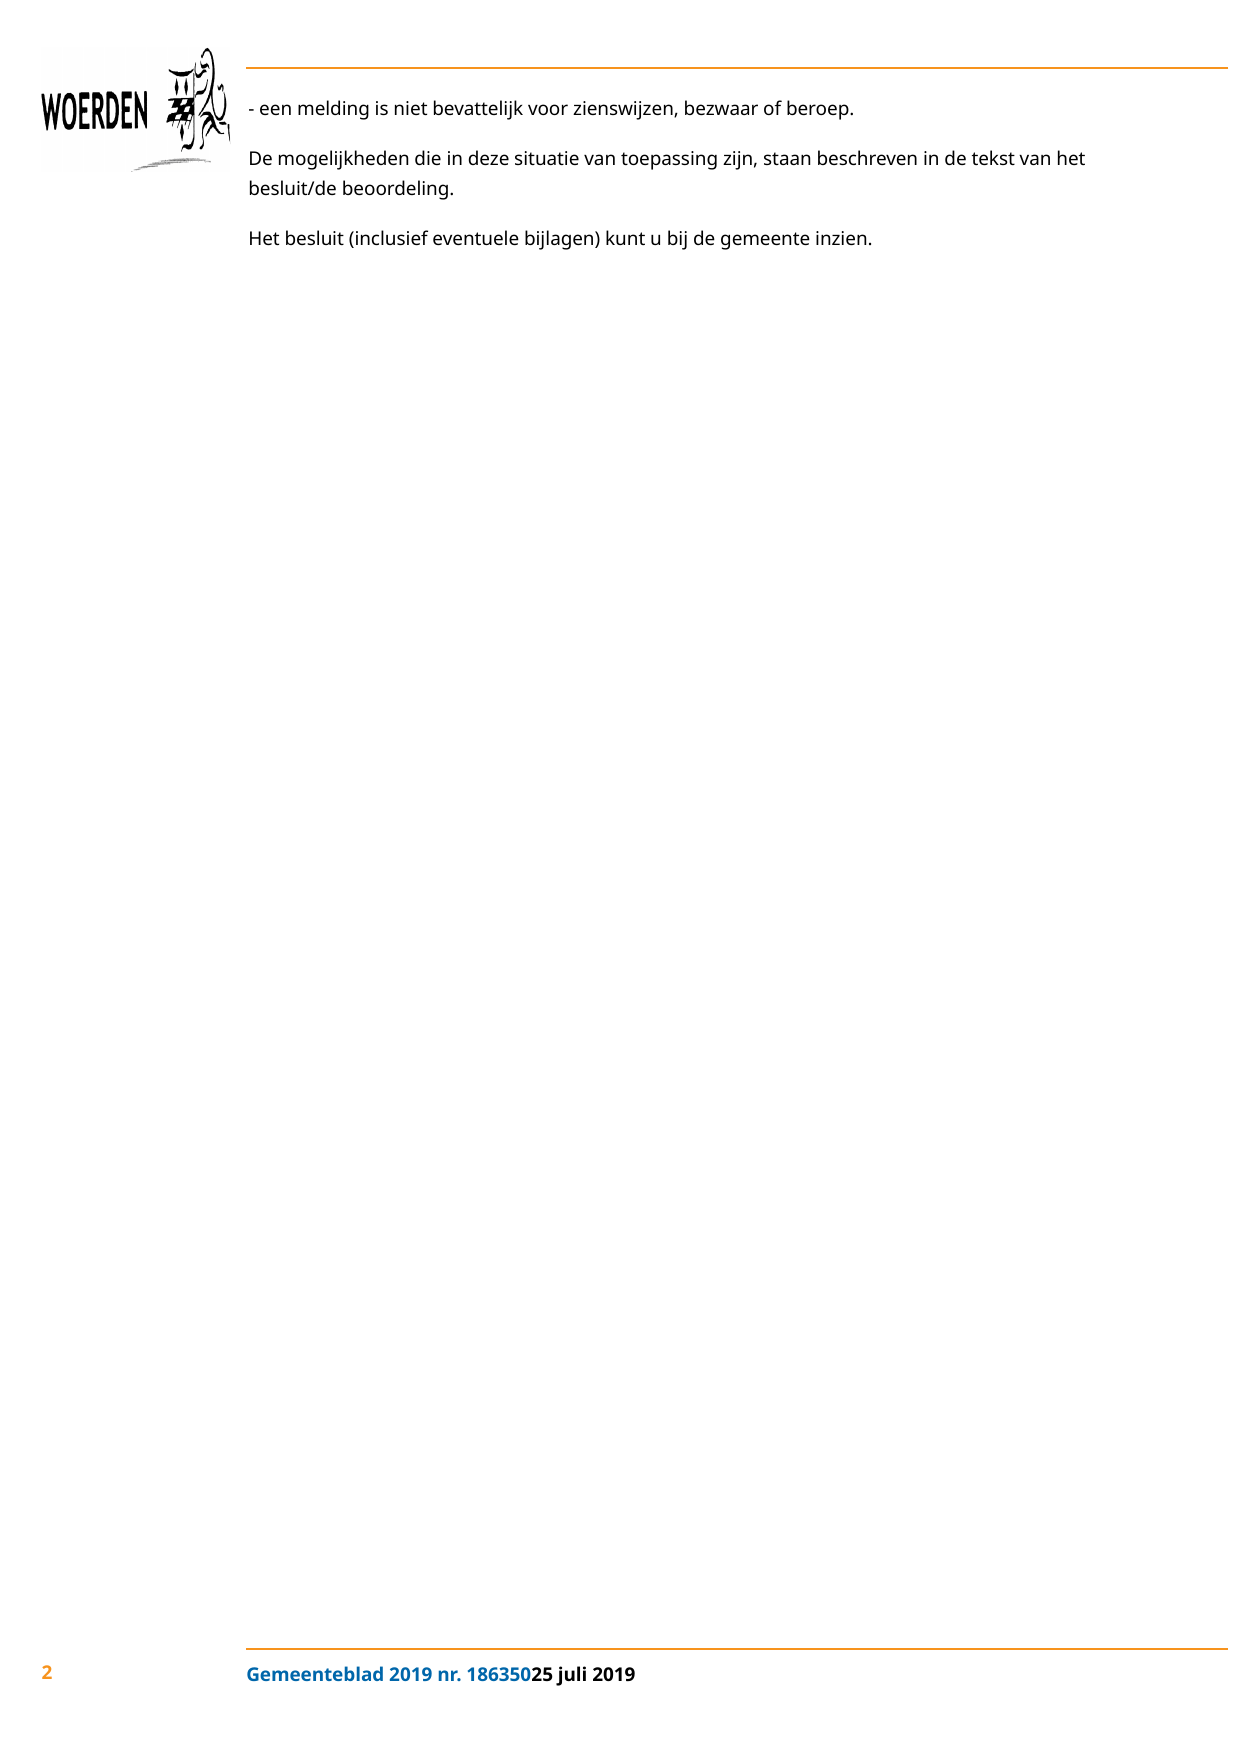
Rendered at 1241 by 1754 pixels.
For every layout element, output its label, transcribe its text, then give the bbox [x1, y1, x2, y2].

picture [41, 47, 231, 172]
text De mogelijkheden die in deze situatie van toepassing zijn, staan beschreven in de tekst van het besluit/de beoordeling. [248, 145, 1152, 201]
text - een melding is niet bevattelijk voor zienswijzen, bezwaar of beroep. [248, 95, 1152, 121]
text Het besluit (inclusief eventuele bijlagen) kunt u bij de gemeente inzien. [248, 225, 1152, 251]
